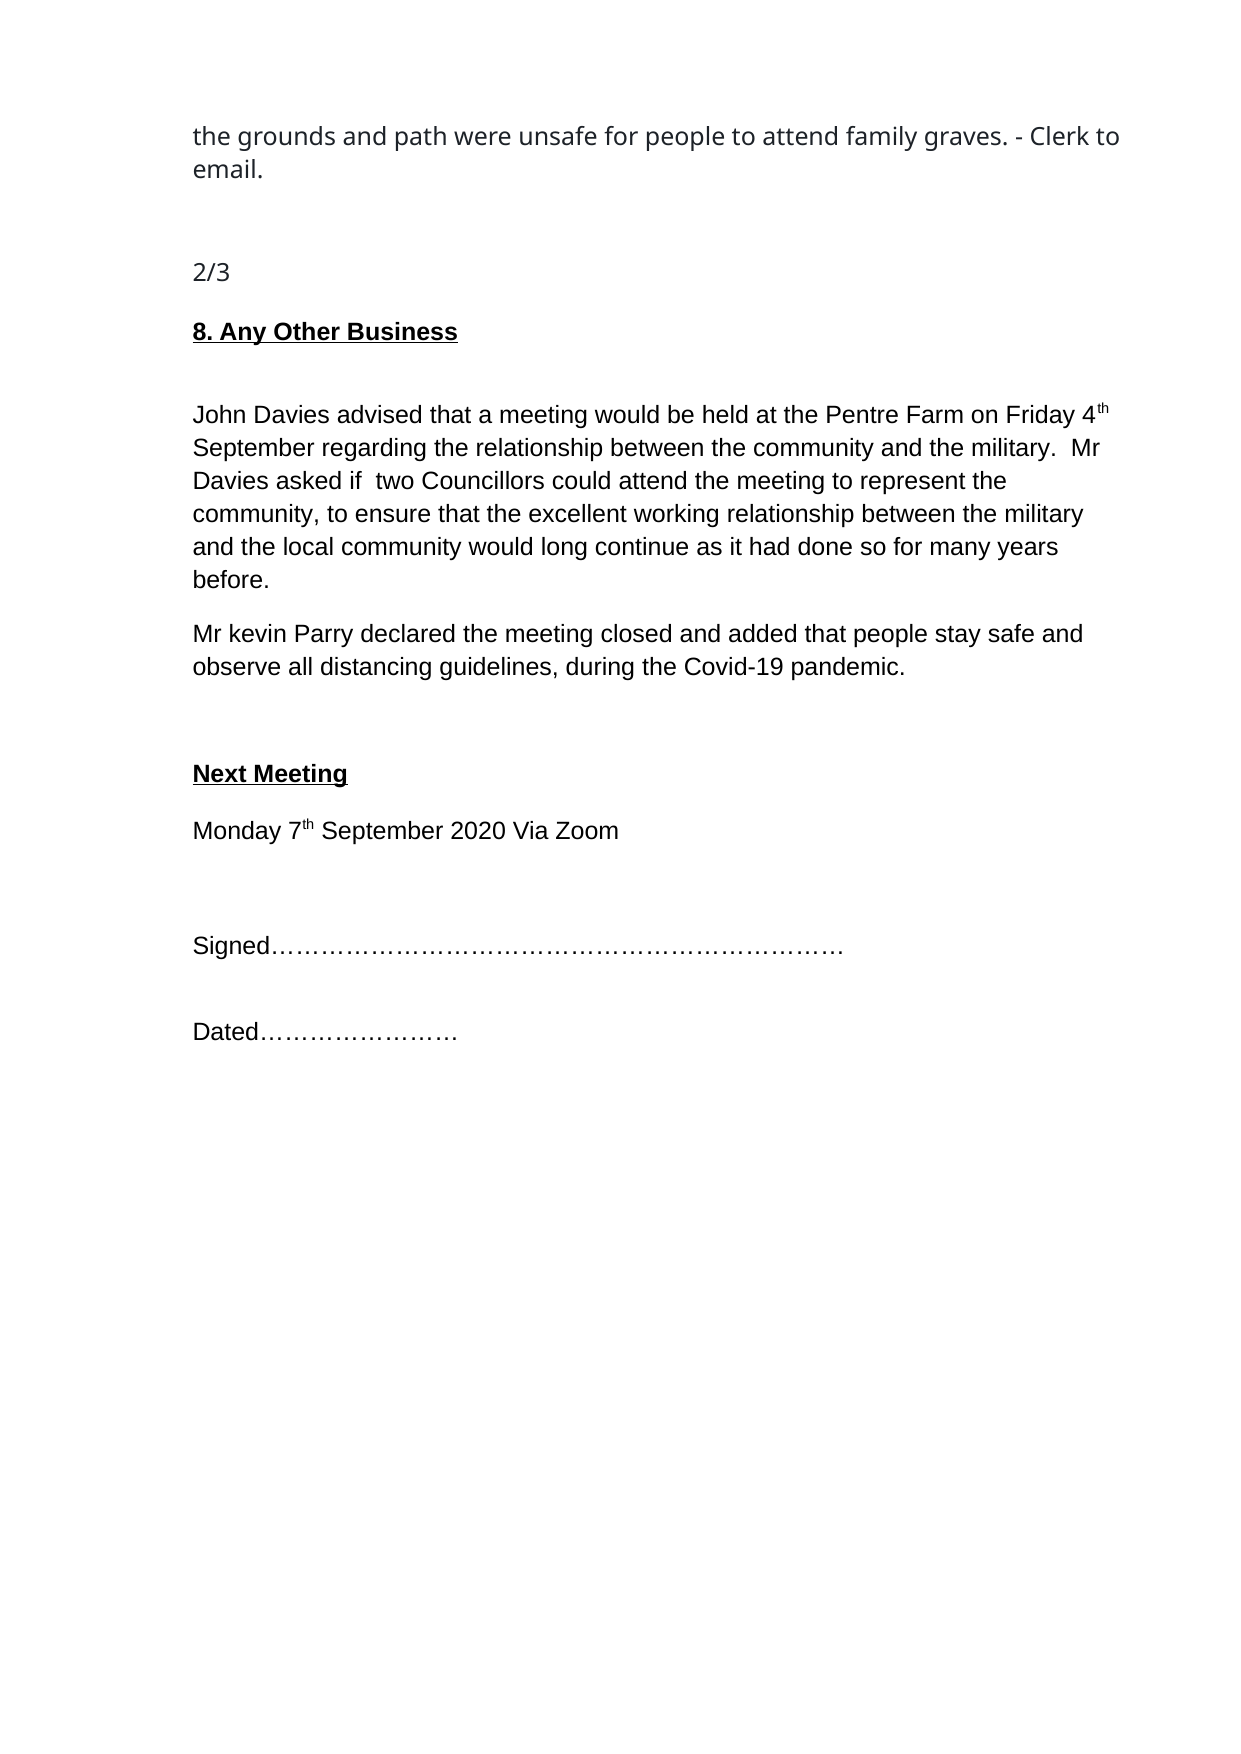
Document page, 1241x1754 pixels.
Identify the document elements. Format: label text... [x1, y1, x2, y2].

text Monday 7th September 2020 Via Zoom [192, 816, 1123, 845]
list John Davies advised that a meeting would be held at the Pentre Farm on Friday 4th September regarding the relationship between the community and the military. Mr Davies asked if two Councillors could attend the meeting to represent the community, to ensure that the excellent working relationship between the military and the local community would long continue as it had done so for many years before. [192, 400, 1123, 594]
list Mr kevin Parry declared the meeting closed and added that people stay safe and observe all distancing guidelines, during the Covid-19 pandemic. [192, 619, 1123, 681]
text Dated…………………… [192, 1017, 1123, 1046]
text 8. Any Other Business [192, 317, 1123, 346]
text Next Meeting [192, 759, 1123, 787]
text 2/3 [192, 254, 1123, 288]
text the grounds and path were unsafe for people to attend family graves. - Clerk to email. [192, 118, 1123, 186]
text Signed…………………………………………………………… [192, 931, 1123, 960]
